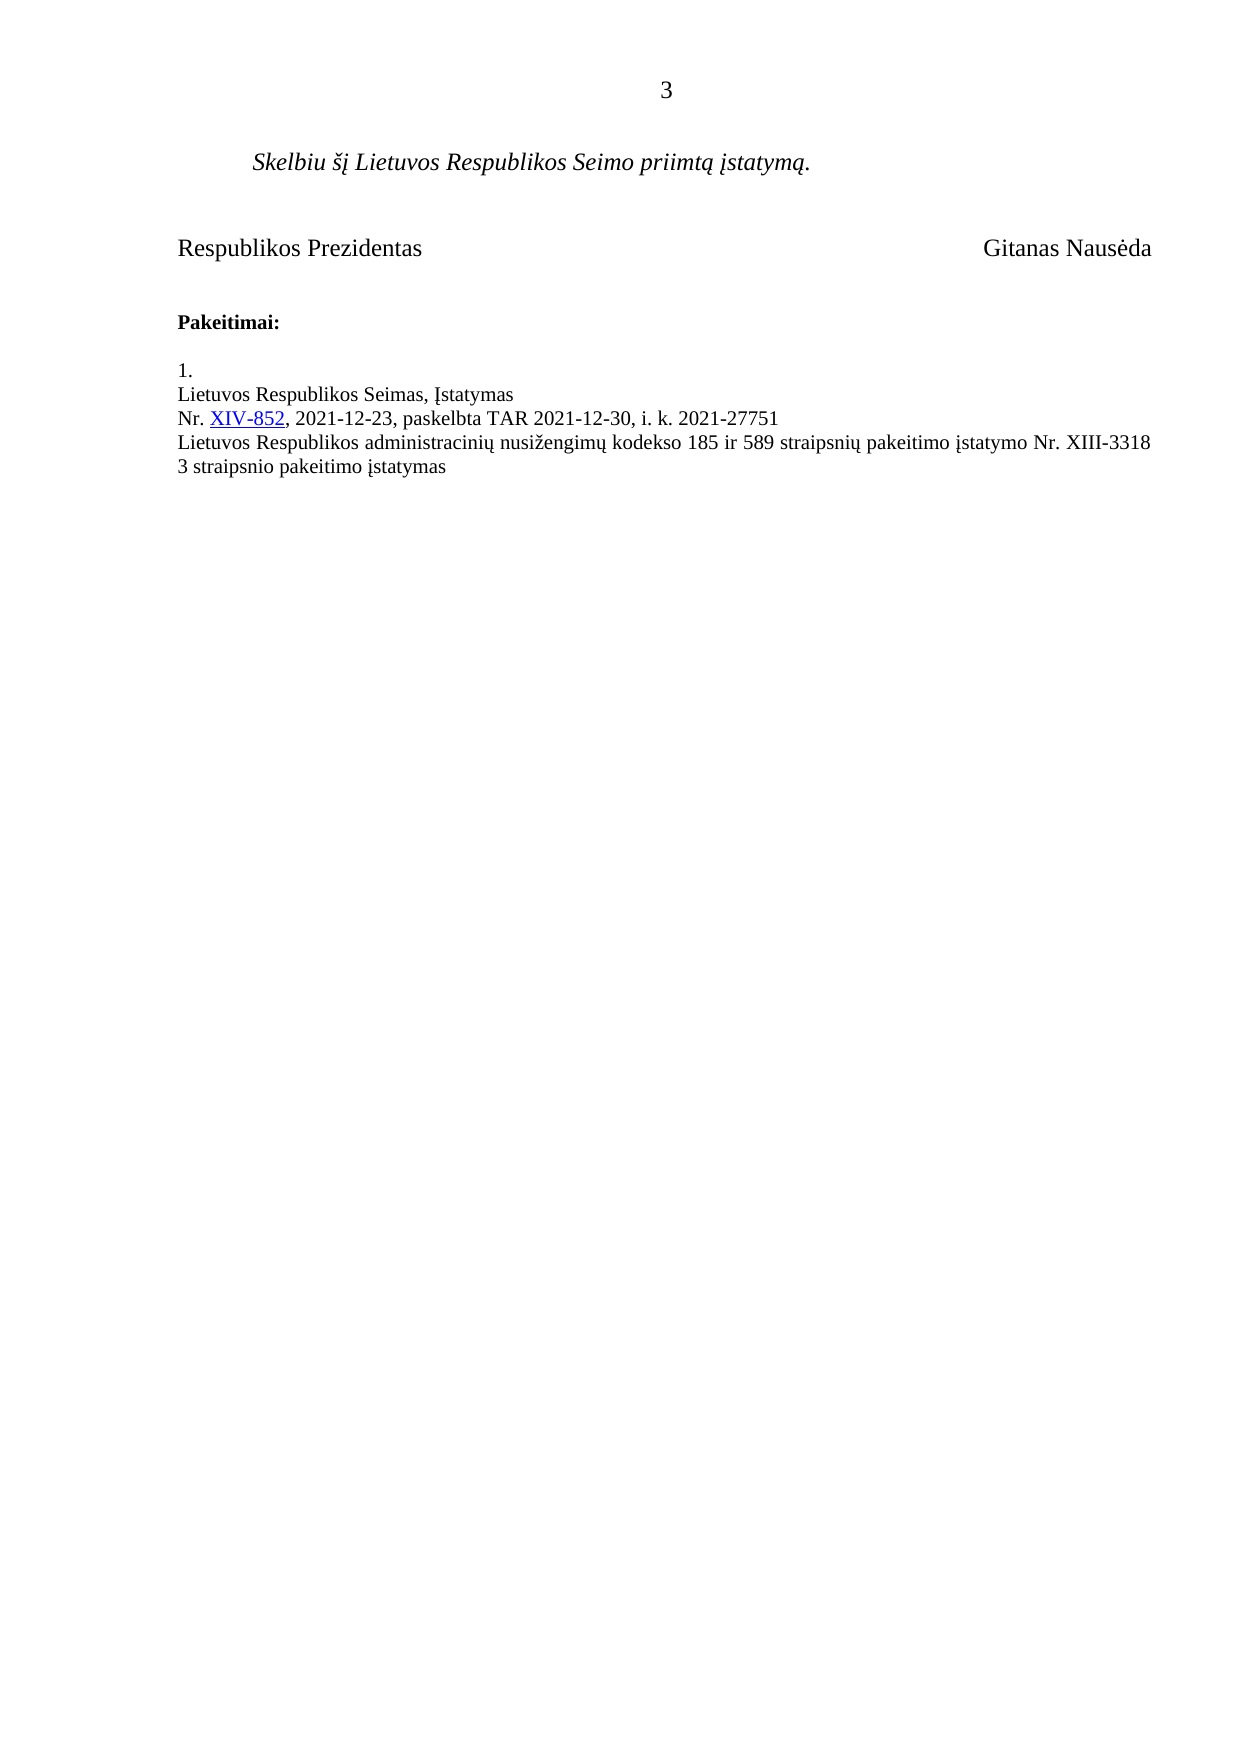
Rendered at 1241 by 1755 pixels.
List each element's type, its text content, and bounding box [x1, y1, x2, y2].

text Nr. XIV-852, 2021-12-23, paskelbta TAR 2021-12-30, i. k. 2021-27751 [177, 406, 1152, 430]
text Skelbiu šį Lietuvos Respublikos Seimo priimtą įstatymą. [177, 147, 1152, 176]
text Respublikos Prezidentas Gitanas Nausėda [177, 233, 1152, 262]
text Lietuvos Respublikos Seimas, Įstatymas [177, 382, 1152, 406]
text Lietuvos Respublikos administracinių nusižengimų kodekso 185 ir 589 straipsnių pakeitimo įstatymo Nr. XIII-3318 3 straipsnio pakeitimo įstatymas [177, 430, 1152, 478]
text Pakeitimai: [177, 310, 1152, 334]
text 1. [177, 358, 1152, 382]
